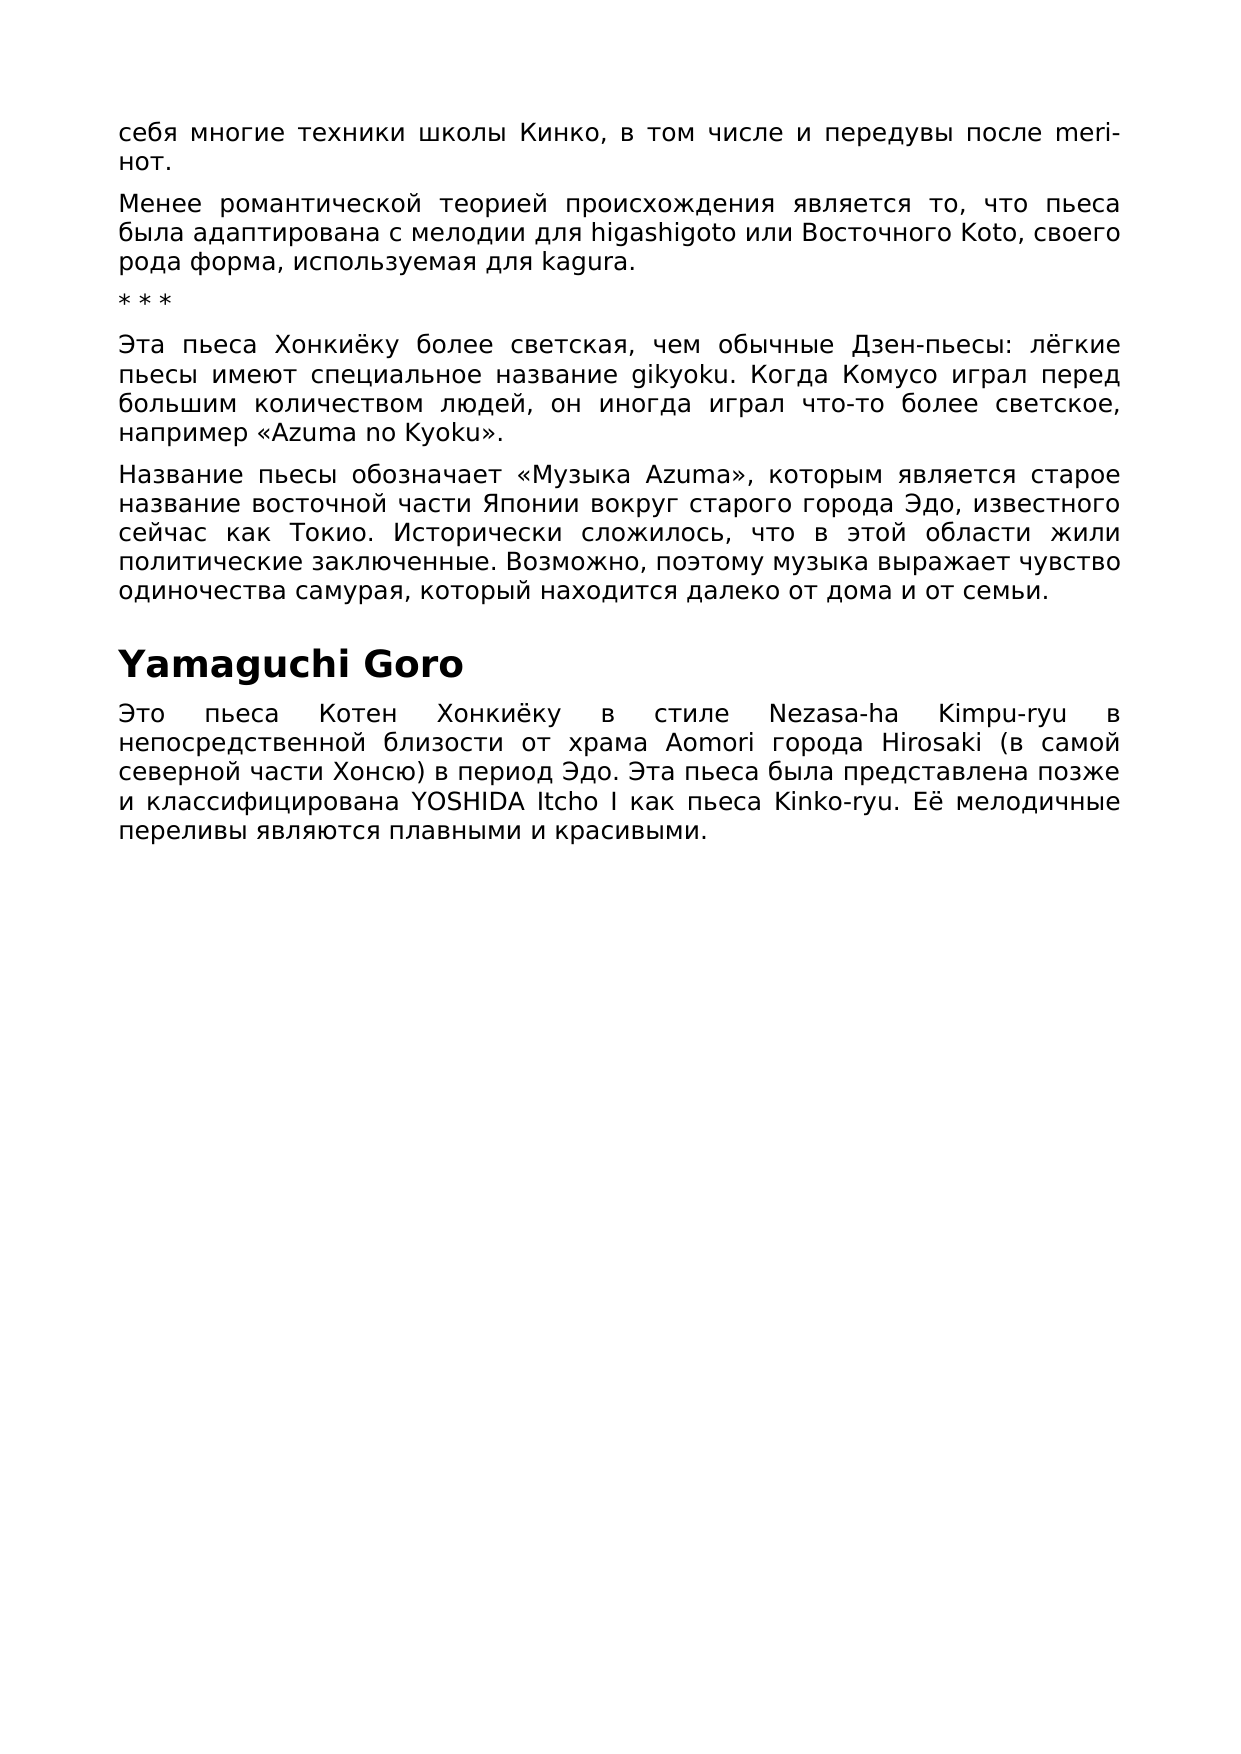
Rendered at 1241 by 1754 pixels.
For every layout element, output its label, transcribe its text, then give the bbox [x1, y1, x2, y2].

text Эта пьеса Хонкиёку более светская, чем обычные Дзен-пьесы: лёгкие пьесы имеют специальное название gikyoku. Когда Комусо играл перед большим количеством людей, он иногда играл что-то более светское, например «Azuma no Kyoku». [118, 331, 1122, 447]
text Это пьеса Котен Хонкиёку в стиле Nezasa-ha Kimpu-ryu в непосредственной близости от храма Aomori города Hirosaki (в самой северной части Хонсю) в период Эдо. Эта пьеса была представлена позже и классифицирована YOSHIDA Itcho I как пьеса Kinko-ryu. Её мелодичные переливы являются плавными и красивыми. [118, 699, 1122, 845]
text Название пьесы обозначает «Музыка Azuma», которым является старое название восточной части Японии вокруг старого города Эдо, известного сейчас как Токио. Исторически сложилось, что в этой области жили политические заключенные. Возможно, поэтому музыка выражает чувство одиночества самурая, который находится далеко от дома и от семьи. [118, 460, 1122, 606]
text * * * [118, 289, 1122, 318]
subtitle Yamaguchi Goro [118, 643, 1122, 687]
text Менее романтической теорией происхождения является то, что пьеса была адаптирована с мелодии для higashigoto или Восточного Koto, своего рода форма, используемая для kagura. [118, 189, 1122, 276]
text себя многие техники школы Кинко, в том числе и передувы после meri-нот. [118, 118, 1122, 176]
